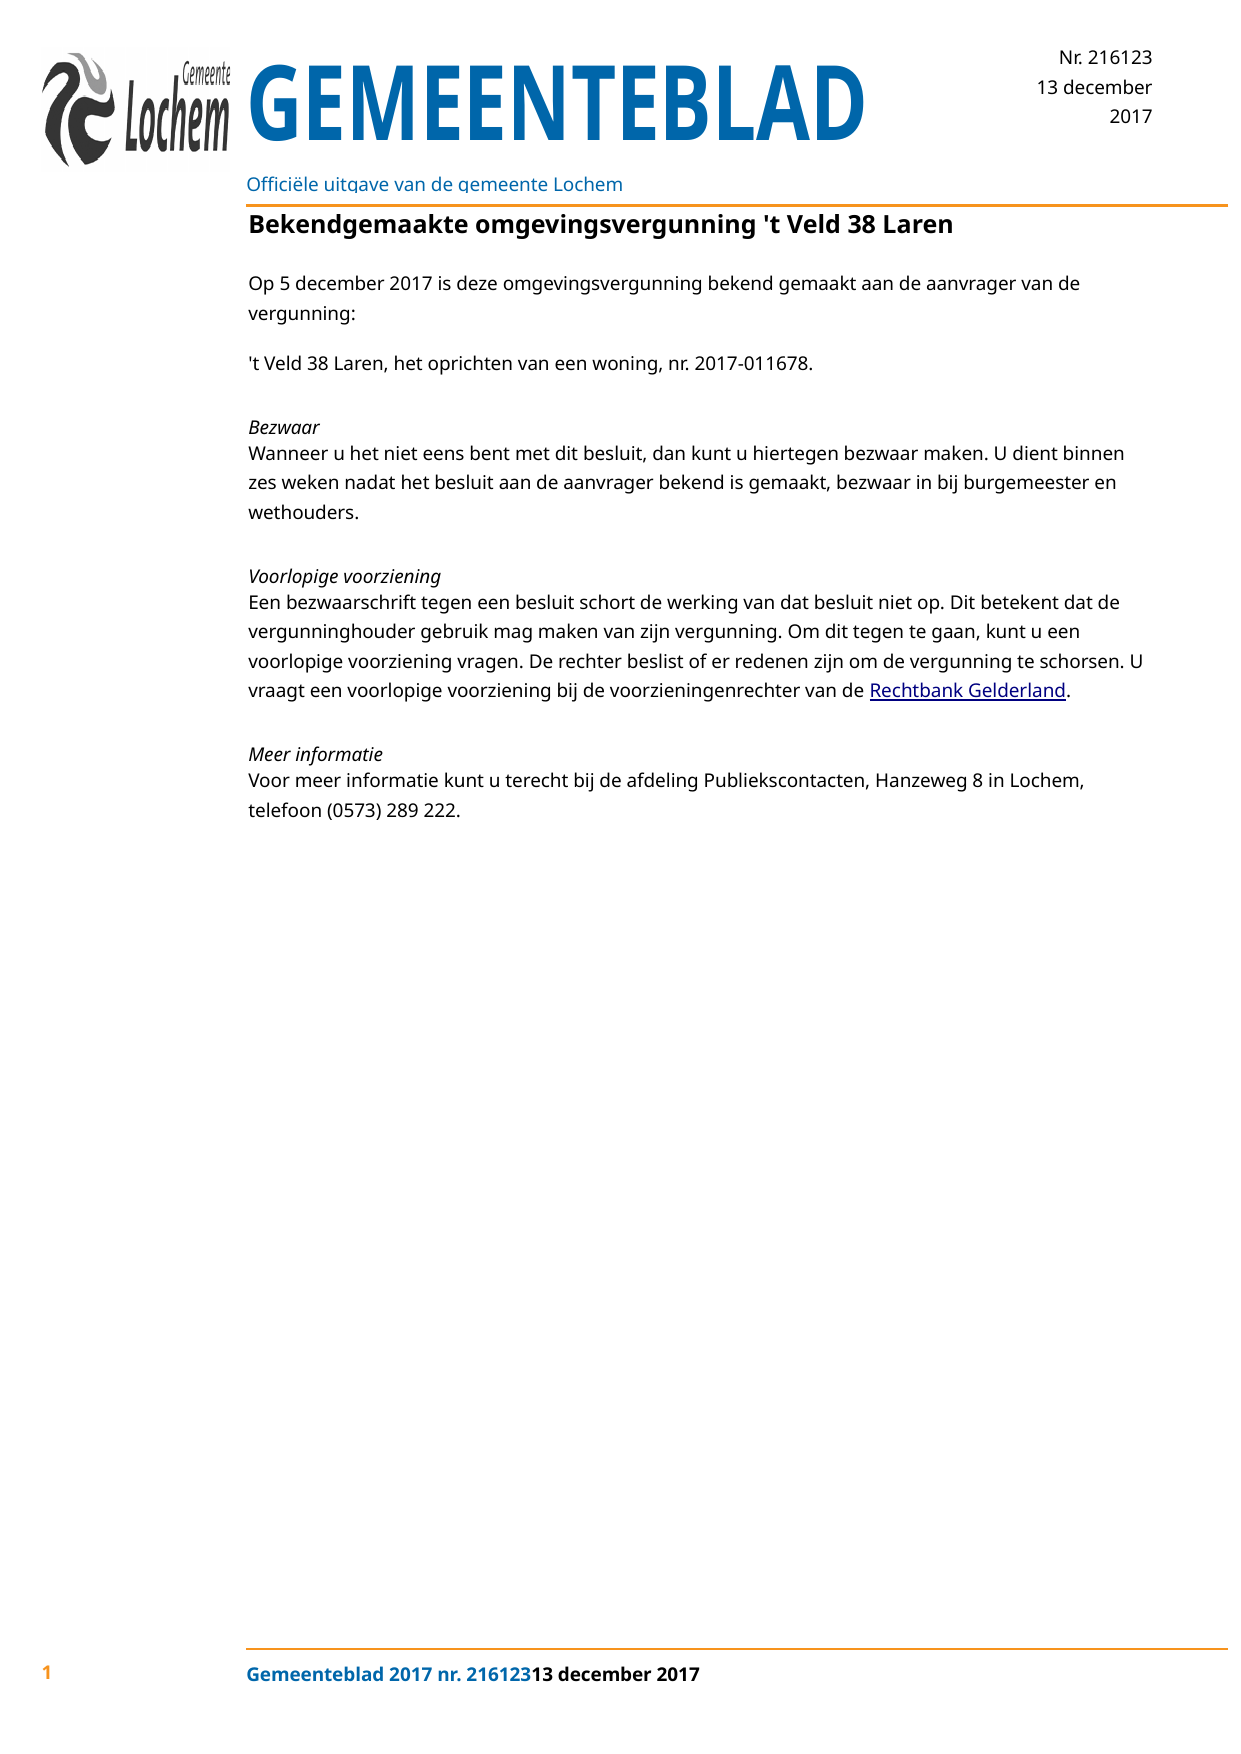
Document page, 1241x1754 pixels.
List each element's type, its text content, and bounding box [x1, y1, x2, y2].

text 't Veld 38 Laren, het oprichten van een woning, nr. 2017-011678. [248, 350, 1152, 376]
text Voorlopige voorziening [248, 563, 1152, 589]
text Op 5 december 2017 is deze omgevingsvergunning bekend gemaakt aan de aanvrager van de vergunning: [248, 270, 1152, 326]
text Meer informatie [248, 742, 1152, 767]
text Wanneer u het niet eens bent met dit besluit, dan kunt u hiertegen bezwaar maken. U dient binnen zes weken nadat het besluit aan de aanvrager bekend is gemaakt, bezwaar in bij burgemeester en wethouders. [248, 440, 1152, 525]
text Bekendgemaakte omgevingsvergunning 't Veld 38 Laren [248, 207, 1152, 241]
text Een bezwaarschrift tegen een besluit schort de werking van dat besluit niet op. Dit betekent dat de vergunninghouder gebruik mag maken van zijn vergunning. Om dit tegen te gaan, kunt u een voorlopige voorziening vragen. De rechter beslist of er redenen zijn om de vergunning te schorsen. U vraagt een voorlopige voorziening bij de voorzieningenrechter van de Rechtbank Gelderland. [248, 589, 1152, 703]
text Bezwaar [248, 414, 1152, 440]
picture [41, 47, 231, 172]
text Voor meer informatie kunt u terecht bij de afdeling Publiekscontacten, Hanzeweg 8 in Lochem, telefoon (0573) 289 222. [248, 767, 1152, 823]
